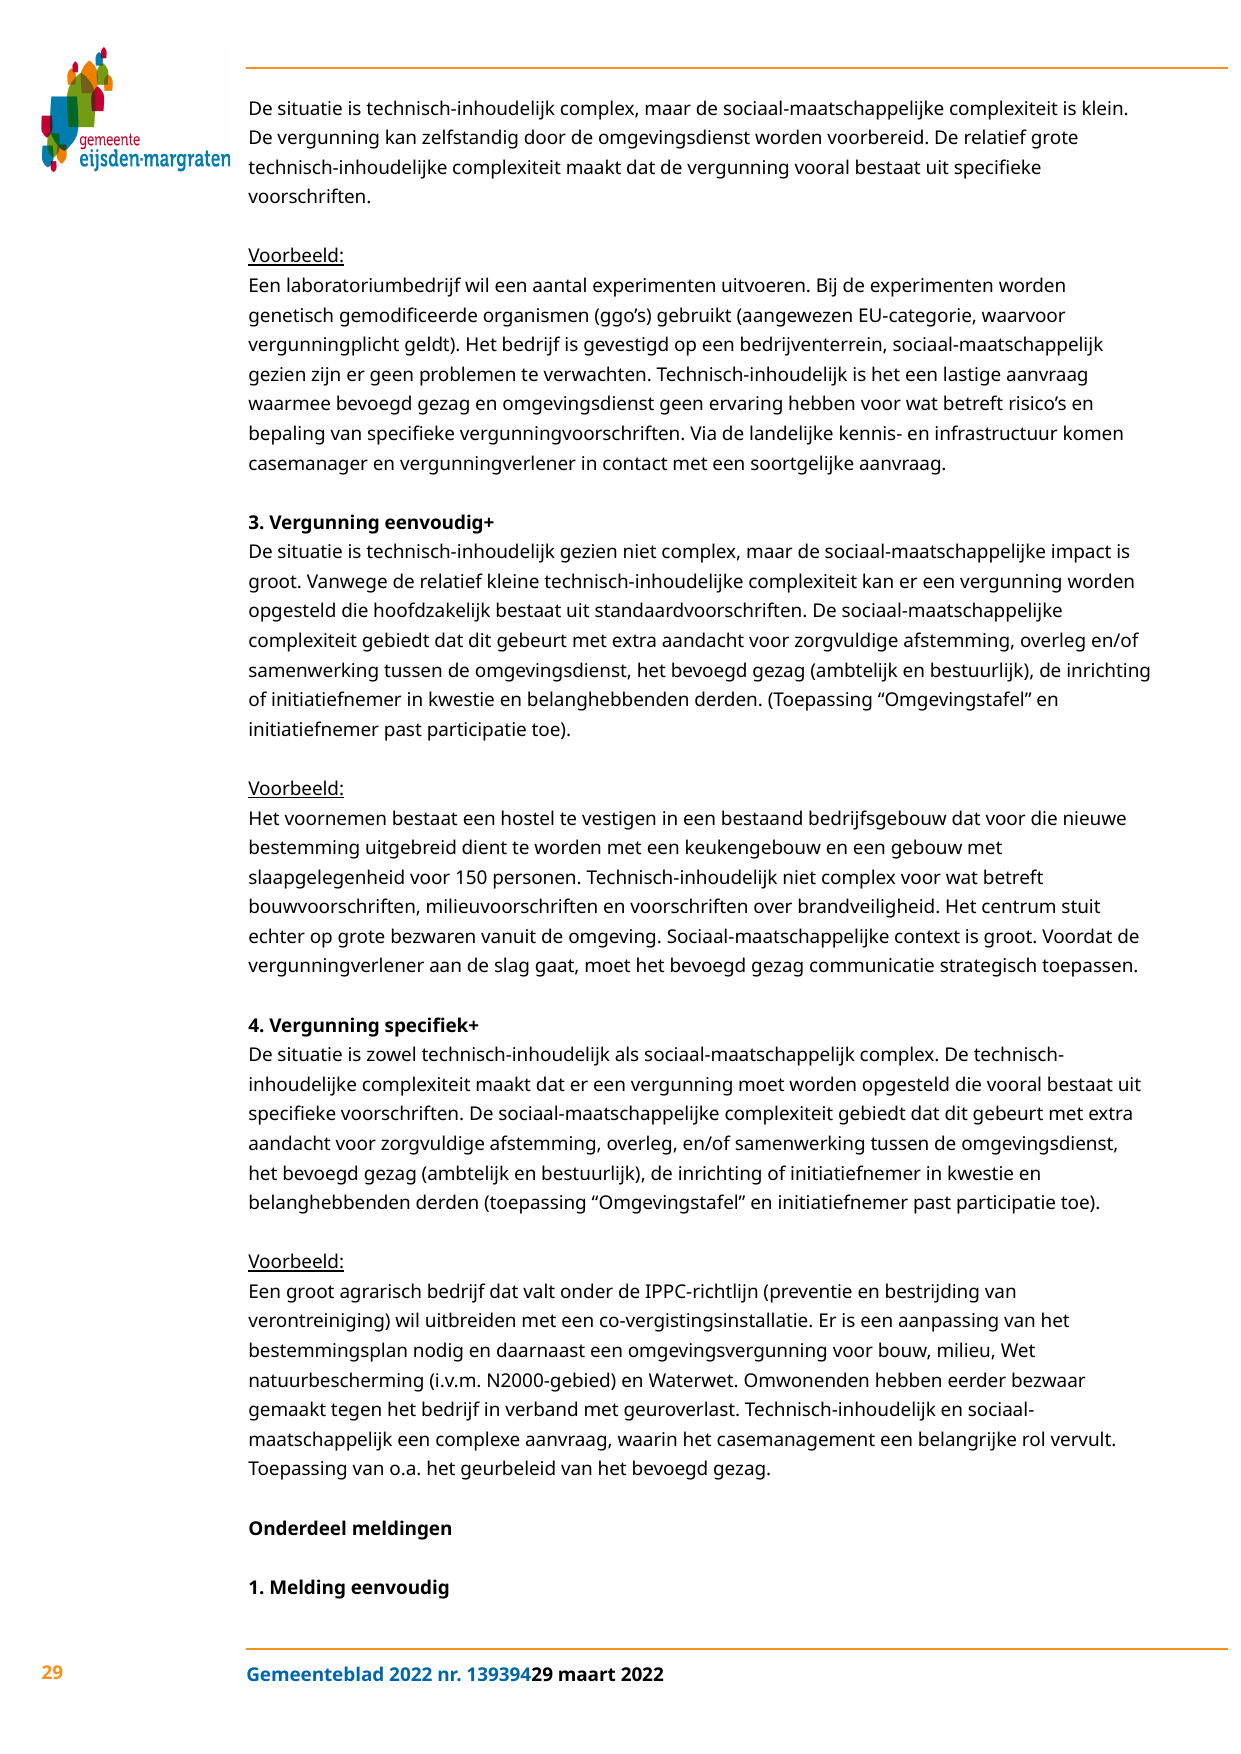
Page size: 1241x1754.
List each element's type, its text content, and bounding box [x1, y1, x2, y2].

text Voorbeeld: [248, 1248, 1152, 1274]
text De situatie is technisch-inhoudelijk gezien niet complex, maar de sociaal-maatschappelijke impact is groot. Vanwege de relatief kleine technisch-inhoudelijke complexiteit kan er een vergunning worden opgesteld die hoofdzakelijk bestaat uit standaardvoorschriften. De sociaal-maatschappelijke complexiteit gebiedt dat dit gebeurt met extra aandacht voor zorgvuldige afstemming, overleg en/of samenwerking tussen de omgevingsdienst, het bevoegd gezag (ambtelijk en bestuurlijk), de inrichting of initiatiefnemer in kwestie en belanghebbenden derden. (Toepassing “Omgevingstafel” en initiatiefnemer past participatie toe). [248, 538, 1152, 742]
text 4. Vergunning specifiek+ [248, 1012, 1152, 1038]
text Een laboratoriumbedrijf wil een aantal experimenten uitvoeren. Bij de experimenten worden genetisch gemodificeerde organismen (ggo’s) gebruikt (aangewezen EU-categorie, waarvoor vergunningplicht geldt). Het bedrijf is gevestigd op een bedrijventerrein, sociaal-maatschappelijk gezien zijn er geen problemen te verwachten. Technisch-inhoudelijk is het een lastige aanvraag waarmee bevoegd gezag en omgevingsdienst geen ervaring hebben voor wat betreft risico’s en bepaling van specifieke vergunningvoorschriften. Via de landelijke kennis- en infrastructuur komen casemanager en vergunningverlener in contact met een soortgelijke aanvraag. [248, 272, 1152, 476]
text Voorbeeld: [248, 243, 1152, 268]
text Een groot agrarisch bedrijf dat valt onder de IPPC-richtlijn (preventie en bestrijding van verontreiniging) wil uitbreiden met een co-vergistingsinstallatie. Er is een aanpassing van het bestemmingsplan nodig en daarnaast een omgevingsvergunning voor bouw, milieu, Wet natuurbescherming (i.v.m. N2000-gebied) en Waterwet. Omwonenden hebben eerder bezwaar gemaakt tegen het bedrijf in verband met geuroverlast. Technisch-inhoudelijk en sociaal-maatschappelijk een complexe aanvraag, waarin het casemanagement een belangrijke rol vervult. Toepassing van o.a. het geurbeleid van het bevoegd gezag. [248, 1278, 1152, 1481]
text De situatie is technisch-inhoudelijk complex, maar de sociaal-maatschappelijke complexiteit is klein. De vergunning kan zelfstandig door de omgevingsdienst worden voorbereid. De relatief grote technisch-inhoudelijke complexiteit maakt dat de vergunning vooral bestaat uit specifieke voorschriften. [248, 95, 1152, 209]
text De situatie is zowel technisch-inhoudelijk als sociaal-maatschappelijk complex. De technisch-inhoudelijke complexiteit maakt dat er een vergunning moet worden opgesteld die vooral bestaat uit specifieke voorschriften. De sociaal-maatschappelijke complexiteit gebiedt dat dit gebeurt met extra aandacht voor zorgvuldige afstemming, overleg, en/of samenwerking tussen de omgevingsdienst, het bevoegd gezag (ambtelijk en bestuurlijk), de inrichting of initiatiefnemer in kwestie en belanghebbenden derden (toepassing “Omgevingstafel” en initiatiefnemer past participatie toe). [248, 1041, 1152, 1215]
text Onderdeel meldingen [248, 1515, 1152, 1541]
text Voorbeeld: [248, 775, 1152, 801]
text Het voornemen bestaat een hostel te vestigen in een bestaand bedrijfsgebouw dat voor die nieuwe bestemming uitgebreid dient te worden met een keukengebouw en een gebouw met slaapgelegenheid voor 150 personen. Technisch-inhoudelijk niet complex voor wat betreft bouwvoorschriften, milieuvoorschriften en voorschriften over brandveiligheid. Het centrum stuit echter op grote bezwaren vanuit de omgeving. Sociaal-maatschappelijke context is groot. Voordat de vergunningverlener aan de slag gaat, moet het bevoegd gezag communicatie strategisch toepassen. [248, 805, 1152, 978]
picture [41, 47, 231, 172]
text 1. Melding eenvoudig [248, 1574, 1152, 1600]
text 3. Vergunning eenvoudig+ [248, 509, 1152, 535]
